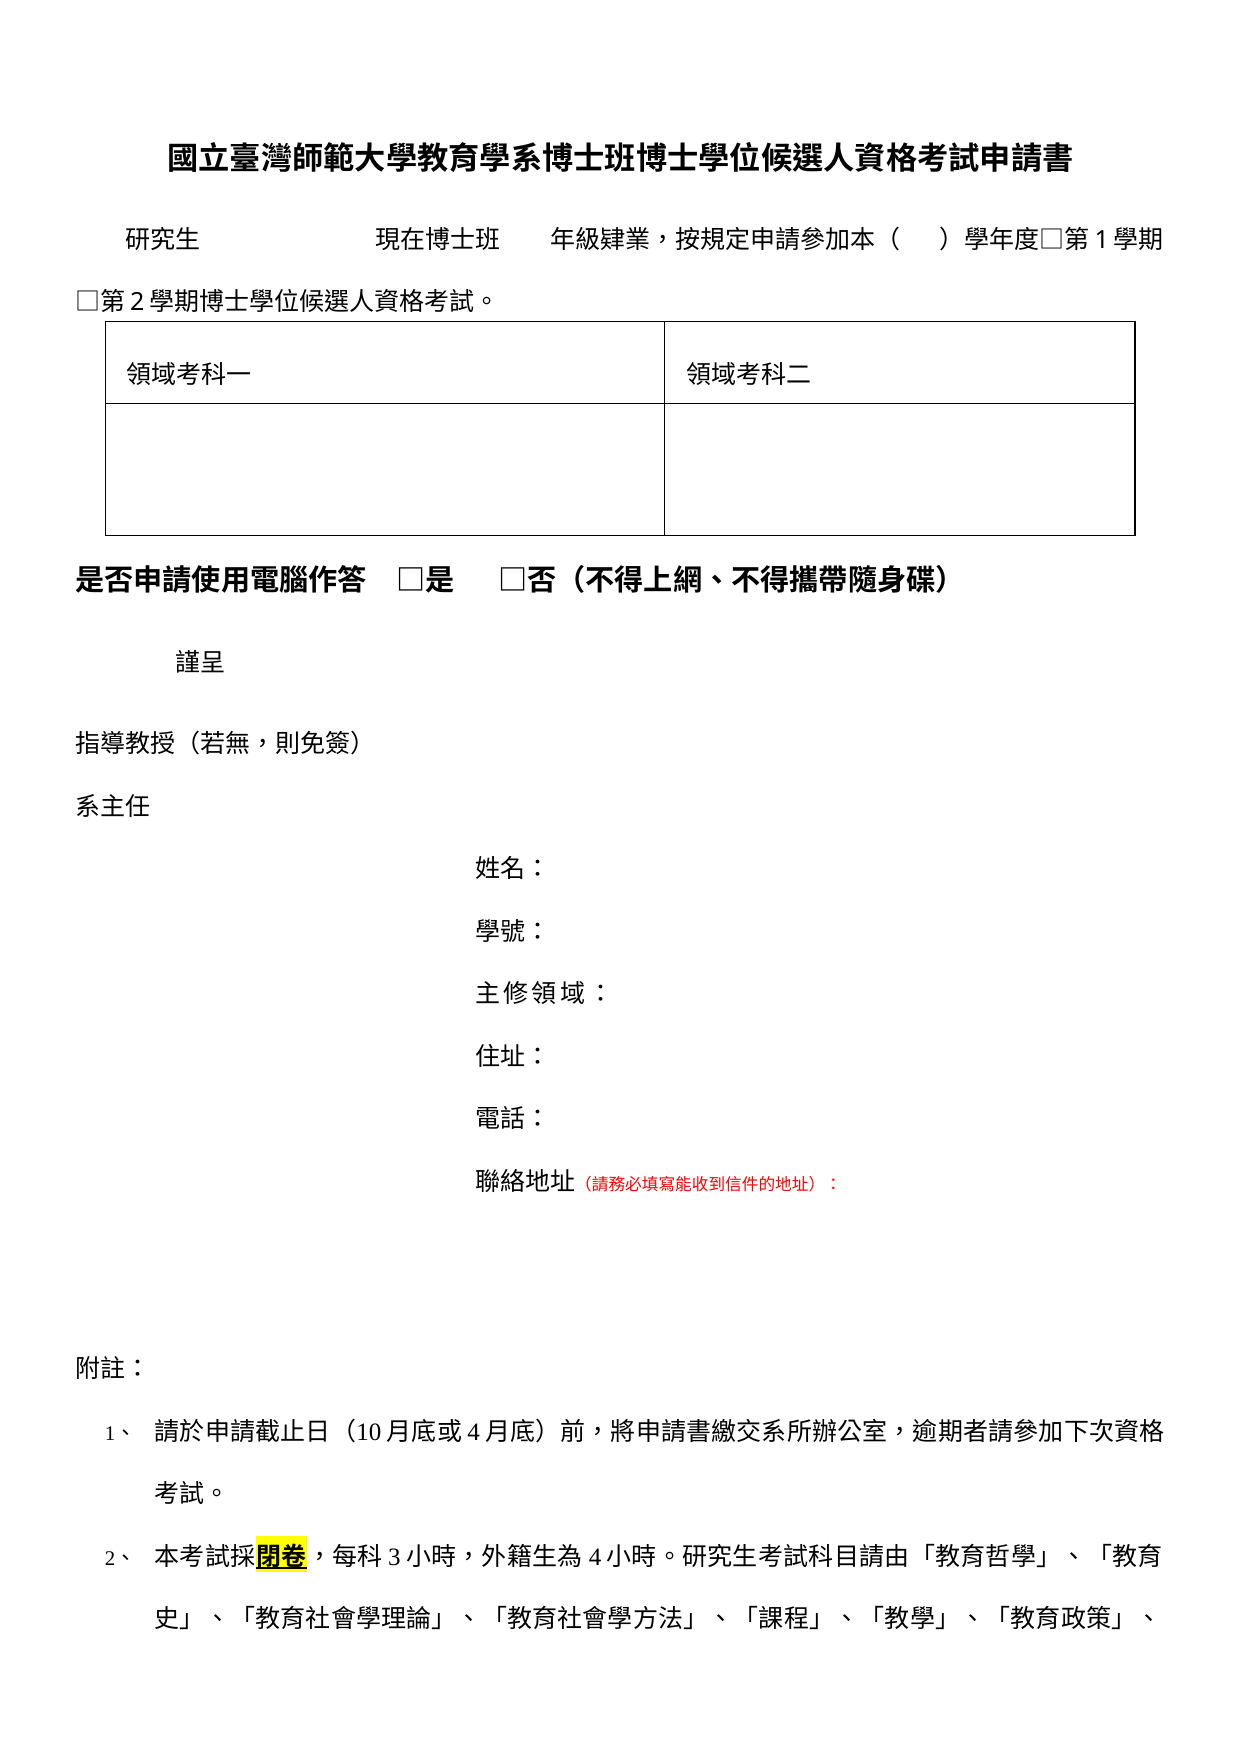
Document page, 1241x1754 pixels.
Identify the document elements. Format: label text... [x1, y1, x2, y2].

table_cell [106, 404, 664, 535]
table_header 領域考科二 [665, 322, 1134, 403]
table_cell [665, 404, 1134, 535]
table_header 領域考科一 [106, 322, 664, 403]
text 指導教授（若無，則免簽） [75, 700, 1165, 762]
subtitle 國立臺灣師範大學教育學系博士班博士學位候選人資格考試申請書 [75, 114, 1165, 177]
text 住址： [475, 1012, 1165, 1075]
text 系主任 [75, 762, 1165, 825]
text 是否申請使用電腦作答 □是 □否（不得上網、不得攜帶隨身碟） [75, 536, 1165, 598]
text 附註： [75, 1325, 1165, 1387]
text 謹呈 [75, 619, 1165, 682]
list 請於申請截止日（10月底或4月底）前，將申請書繳交系所辦公室，逾期者請參加下次資格考試。 [104, 1387, 1165, 1512]
text 研究生 現在博士班 年級肄業，按規定申請參加本（ ）學年度□第1學期□第2學期博士學位候選人資格考試。 [75, 196, 1165, 321]
list 本考試採閉卷，每科3小時，外籍生為4小時。研究生考試科目請由「教育哲學」、「教育史」、「教育社會學理論」、「教育社會學方法」、「課程」、「教學」、「教育政策」、 [104, 1512, 1165, 1637]
text 主修領域： [475, 950, 1165, 1012]
text 姓名： [475, 825, 1165, 887]
text 聯絡地址（請務必填寫能收到信件的地址）： [475, 1137, 1165, 1200]
text 學號： [475, 887, 1165, 950]
text 電話： [475, 1075, 1165, 1137]
